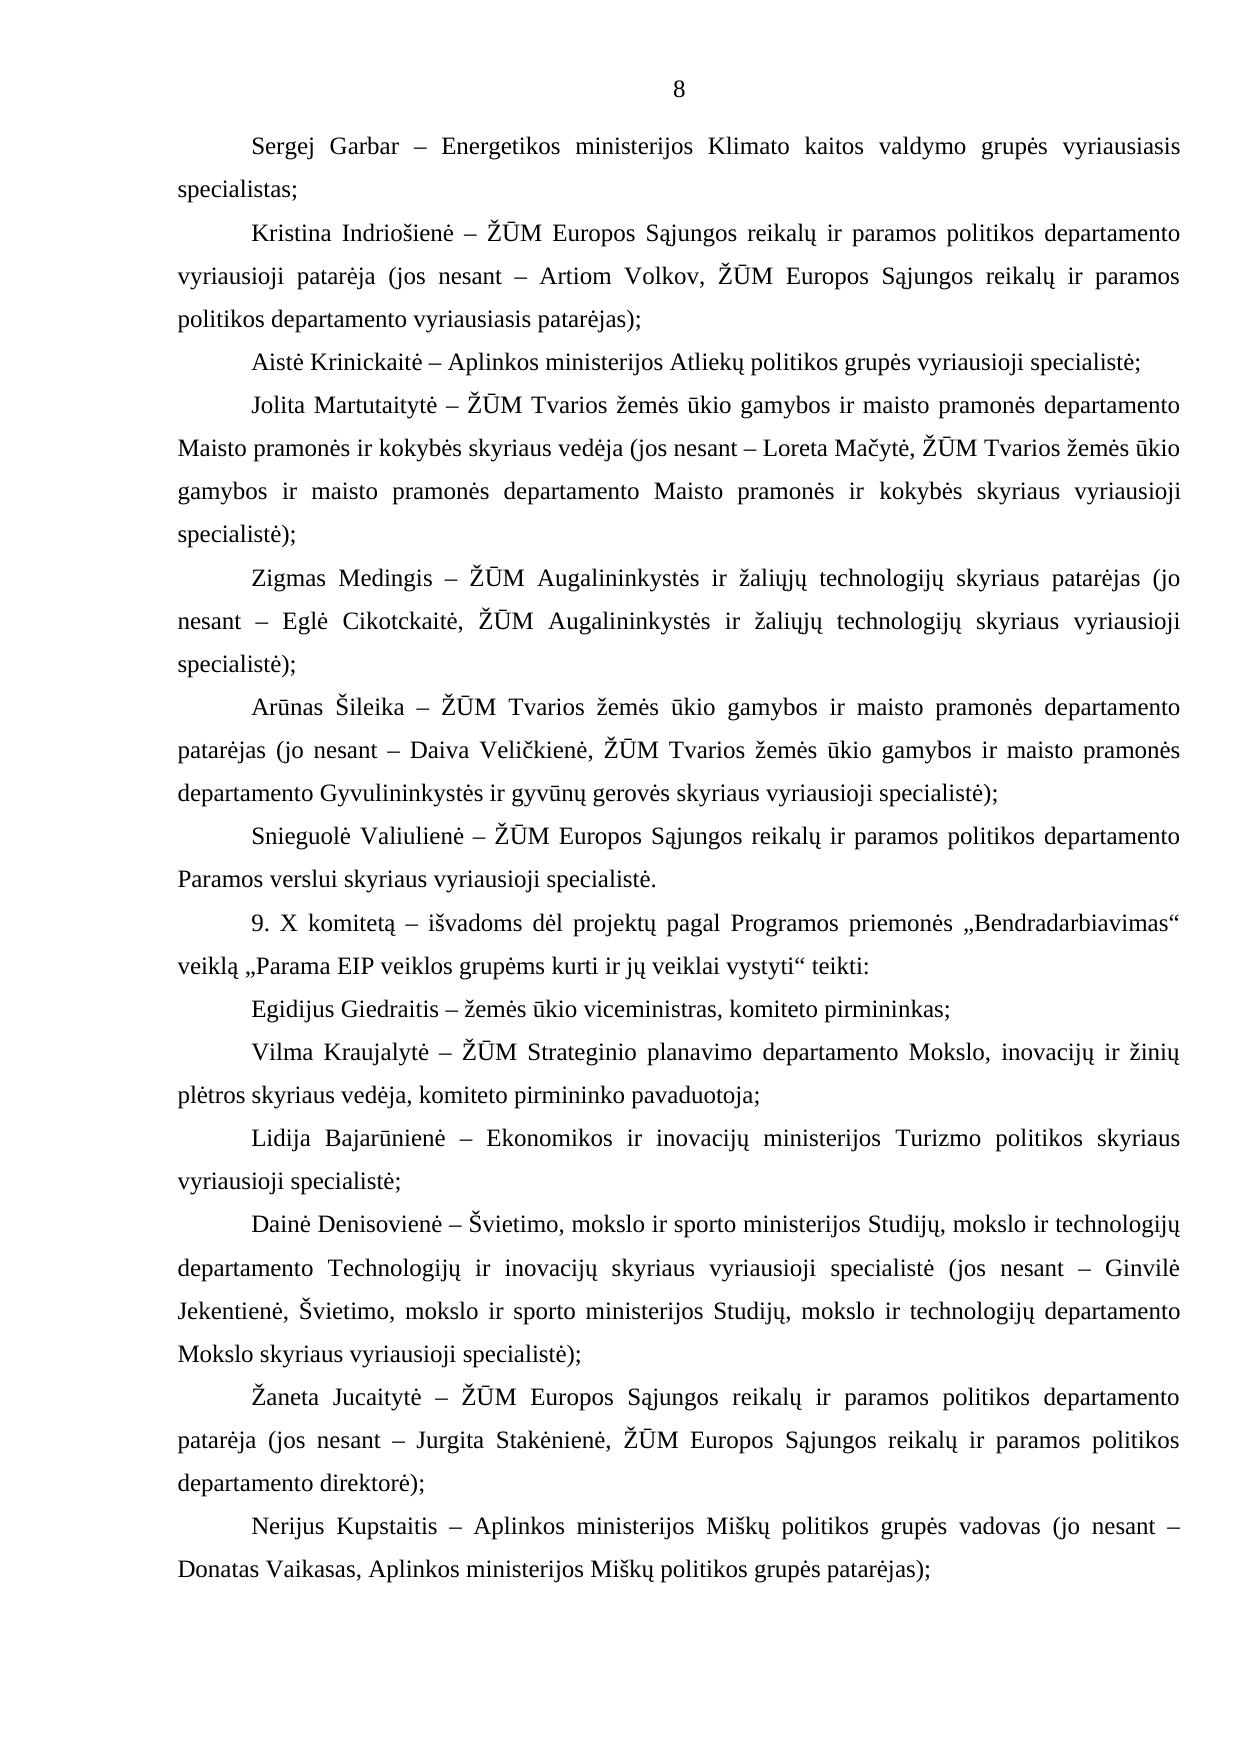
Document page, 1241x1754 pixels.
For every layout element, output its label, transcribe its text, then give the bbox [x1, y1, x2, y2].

text Sergej Garbar – Energetikos ministerijos Klimato kaitos valdymo grupės vyriausiasis specialistas; [177, 131, 1181, 203]
text Snieguolė Valiulienė – ŽŪM Europos Sąjungos reikalų ir paramos politikos departamento Paramos verslui skyriaus vyriausioji specialistė. [177, 821, 1181, 893]
text Nerijus Kupstaitis – Aplinkos ministerijos Miškų politikos grupės vadovas (jo nesant – Donatas Vaikasas, Aplinkos ministerijos Miškų politikos grupės patarėjas); [177, 1511, 1181, 1583]
text Zigmas Medingis – ŽŪM Augalininkystės ir žaliųjų technologijų skyriaus patarėjas (jo nesant – Eglė Cikotckaitė, ŽŪM Augalininkystės ir žaliųjų technologijų skyriaus vyriausioji specialistė); [177, 563, 1181, 678]
text Aistė Krinickaitė – Aplinkos ministerijos Atliekų politikos grupės vyriausioji specialistė; [177, 347, 1181, 376]
text Kristina Indriošienė – ŽŪM Europos Sąjungos reikalų ir paramos politikos departamento vyriausioji patarėja (jos nesant – Artiom Volkov, ŽŪM Europos Sąjungos reikalų ir paramos politikos departamento vyriausiasis patarėjas); [177, 218, 1181, 333]
text Vilma Kraujalytė – ŽŪM Strateginio planavimo departamento Mokslo, inovacijų ir žinių plėtros skyriaus vedėja, komiteto pirmininko pavaduotoja; [177, 1037, 1181, 1109]
text Arūnas Šileika – ŽŪM Tvarios žemės ūkio gamybos ir maisto pramonės departamento patarėjas (jo nesant – Daiva Veličkienė, ŽŪM Tvarios žemės ūkio gamybos ir maisto pramonės departamento Gyvulininkystės ir gyvūnų gerovės skyriaus vyriausioji specialistė); [177, 692, 1181, 807]
text Žaneta Jucaitytė – ŽŪM Europos Sąjungos reikalų ir paramos politikos departamento patarėja (jos nesant – Jurgita Stakėnienė, ŽŪM Europos Sąjungos reikalų ir paramos politikos departamento direktorė); [177, 1382, 1181, 1497]
text Dainė Denisovienė – Švietimo, mokslo ir sporto ministerijos Studijų, mokslo ir technologijų departamento Technologijų ir inovacijų skyriaus vyriausioji specialistė (jos nesant – Ginvilė Jekentienė, Švietimo, mokslo ir sporto ministerijos Studijų, mokslo ir technologijų departamento Mokslo skyriaus vyriausioji specialistė); [177, 1209, 1181, 1368]
text Jolita Martutaitytė – ŽŪM Tvarios žemės ūkio gamybos ir maisto pramonės departamento Maisto pramonės ir kokybės skyriaus vedėja (jos nesant – Loreta Mačytė, ŽŪM Tvarios žemės ūkio gamybos ir maisto pramonės departamento Maisto pramonės ir kokybės skyriaus vyriausioji specialistė); [177, 390, 1181, 548]
text 9. X komitetą – išvadoms dėl projektų pagal Programos priemonės „Bendradarbiavimas“ veiklą „Parama EIP veiklos grupėms kurti ir jų veiklai vystyti“ teikti: [177, 908, 1181, 979]
text Lidija Bajarūnienė – Ekonomikos ir inovacijų ministerijos Turizmo politikos skyriaus vyriausioji specialistė; [177, 1123, 1181, 1195]
text Egidijus Giedraitis – žemės ūkio viceministras, komiteto pirmininkas; [177, 994, 1181, 1023]
